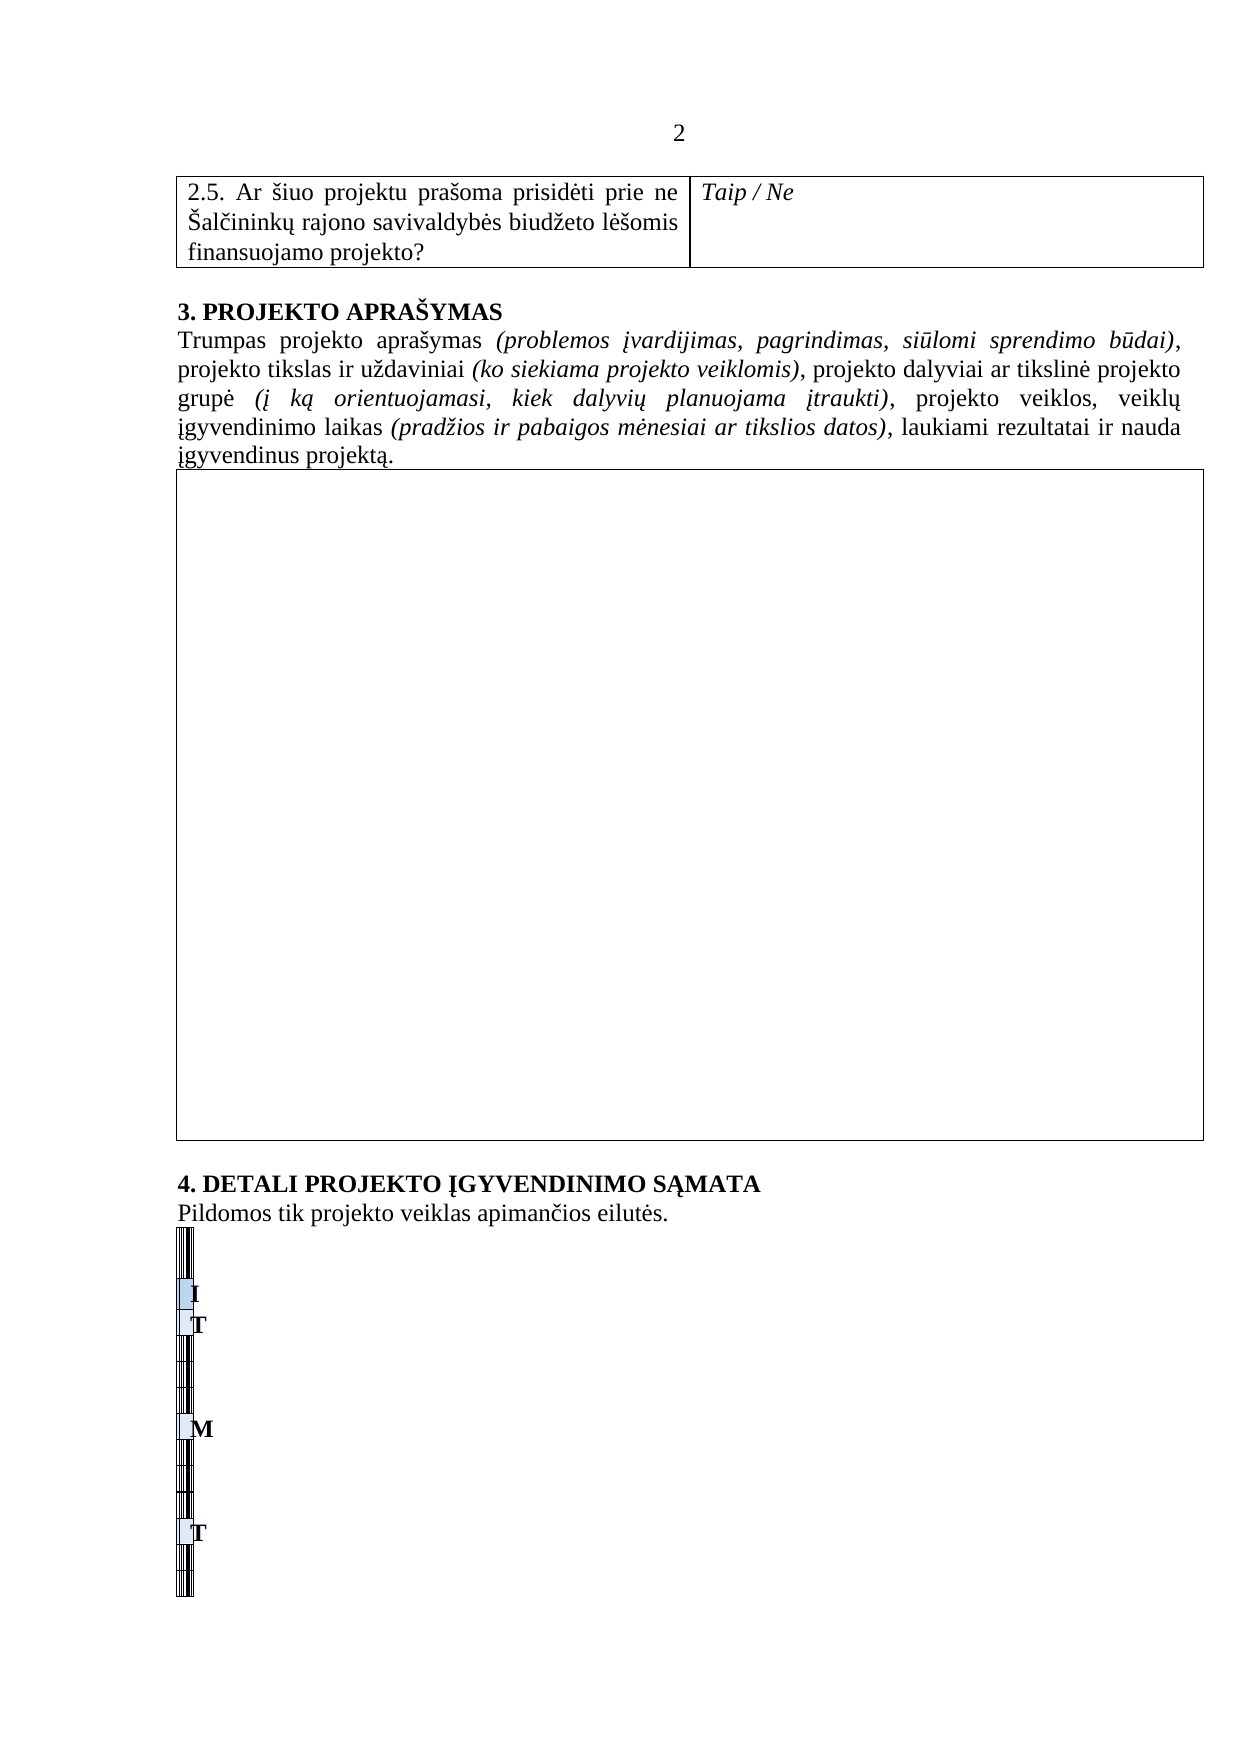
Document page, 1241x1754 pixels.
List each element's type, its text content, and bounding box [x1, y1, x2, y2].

table_header [177, 470, 1203, 1139]
text 4. DETALI PROJEKTO ĮGYVENDINIMO SĄMATA [177, 1169, 1181, 1198]
table_cell išlaidos paslaugoms [180, 1279, 193, 1309]
text Pildomos tik projekto veiklas apimančios eilutės. [177, 1198, 1181, 1227]
table_cell Taip / Ne [691, 177, 1203, 267]
table_cell 2.5. Ar šiuo projektu prašoma prisidėti prie ne Šalčininkų rajono savivaldybės biudžeto lėšomis finansuojamo projekto? [177, 177, 689, 267]
text Trumpas projekto aprašymas (problemos įvardijimas, pagrindimas, siūlomi sprendimo būdai), projekto tikslas ir uždaviniai (ko siekiama projekto veiklomis), projekto dalyviai ar tikslinė projekto grupė (į ką orientuojamasi, kiek dalyvių planuojama įtraukti), projekto veiklos, veiklų įgyvendinimo laikas (pradžios ir pabaigos mėnesiai ar tikslios datos), laukiami rezultatai ir nauda įgyvendinus projektą. [177, 326, 1181, 469]
text 3. PROJEKTO APRAŠYMAS [177, 297, 1181, 326]
